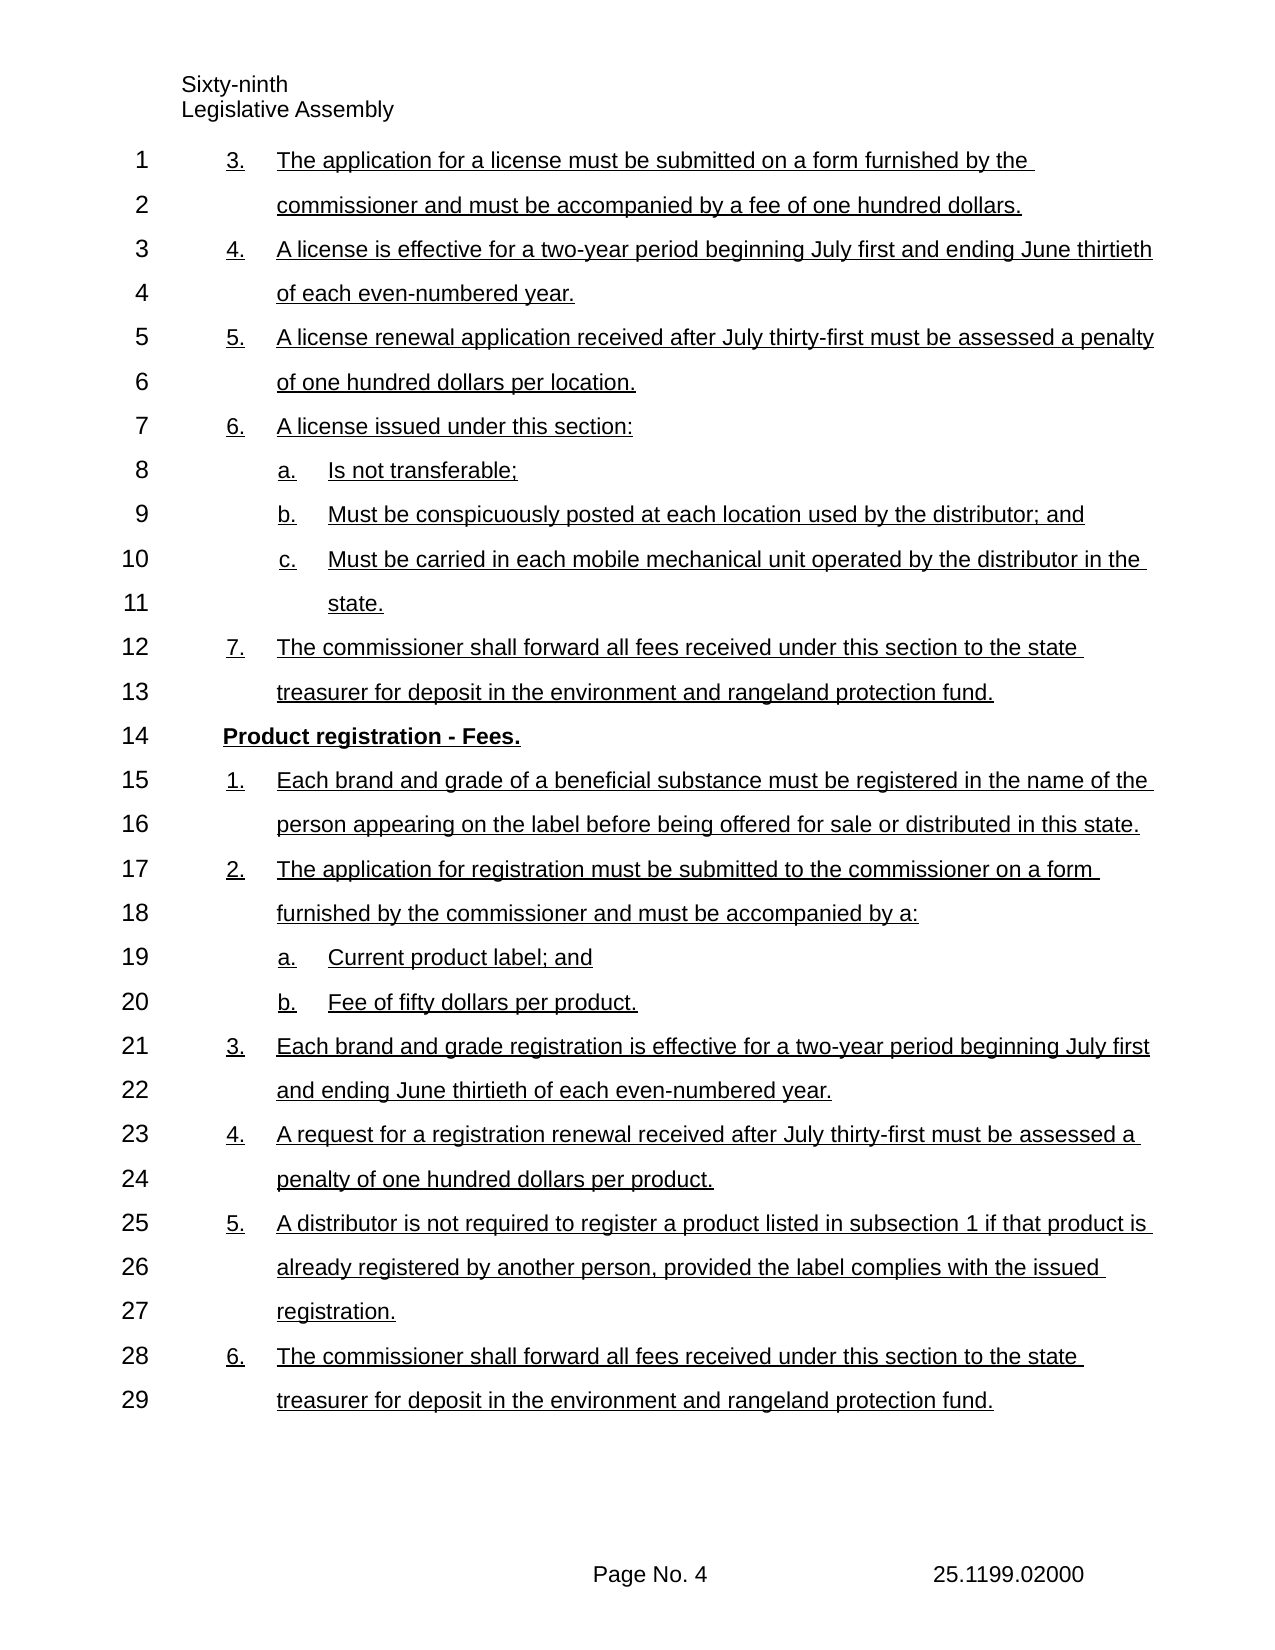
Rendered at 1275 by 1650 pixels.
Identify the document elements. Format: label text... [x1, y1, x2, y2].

text 3. Each brand and grade registration is effective for a two‑year period beginning July first and ending June thirtieth of each even‑numbered year. [181, 1019, 1154, 1107]
text 5. A distributor is not required to register a product listed in subsection 1 if that product is already registered by another person, provided the label complies with the issued registration. [181, 1196, 1154, 1329]
text 2. The application for registration must be submitted to the commissioner on a form furnished by the commissioner and must be accompanied by a: [181, 842, 1154, 930]
text 1. Each brand and grade of a beneficial substance must be registered in the name of the person appearing on the label before being offered for sale or distributed in this state. [181, 753, 1154, 842]
text a. Is not transferable; [181, 443, 1154, 487]
text b. Must be conspicuously posted at each location used by the distributor; and [181, 487, 1154, 532]
text a. Current product label; and [181, 930, 1154, 974]
subtitle Product registration - Fees. [181, 709, 1154, 753]
text 4. A request for a registration renewal received after July thirty‑first must be assessed a penalty of one hundred dollars per product. [181, 1107, 1154, 1196]
text 6. A license issued under this section: [181, 399, 1154, 443]
text 4. A license is effective for a two‑year period beginning July first and ending June thirtieth of each even‑numbered year. [181, 222, 1154, 310]
text c. Must be carried in each mobile mechanical unit operated by the distributor in the state. [181, 532, 1154, 620]
text 3. The application for a license must be submitted on a form furnished by the commissioner and must be accompanied by a fee of one hundred dollars. [181, 133, 1154, 222]
text 5. A license renewal application received after July thirty‑first must be assessed a penalty of one hundred dollars per location. [181, 310, 1154, 399]
text 7. The commissioner shall forward all fees received under this section to the state treasurer for deposit in the environment and rangeland protection fund. [181, 620, 1154, 709]
text 6. The commissioner shall forward all fees received under this section to the state treasurer for deposit in the environment and rangeland protection fund. [181, 1329, 1154, 1417]
text b. Fee of fifty dollars per product. [181, 974, 1154, 1019]
